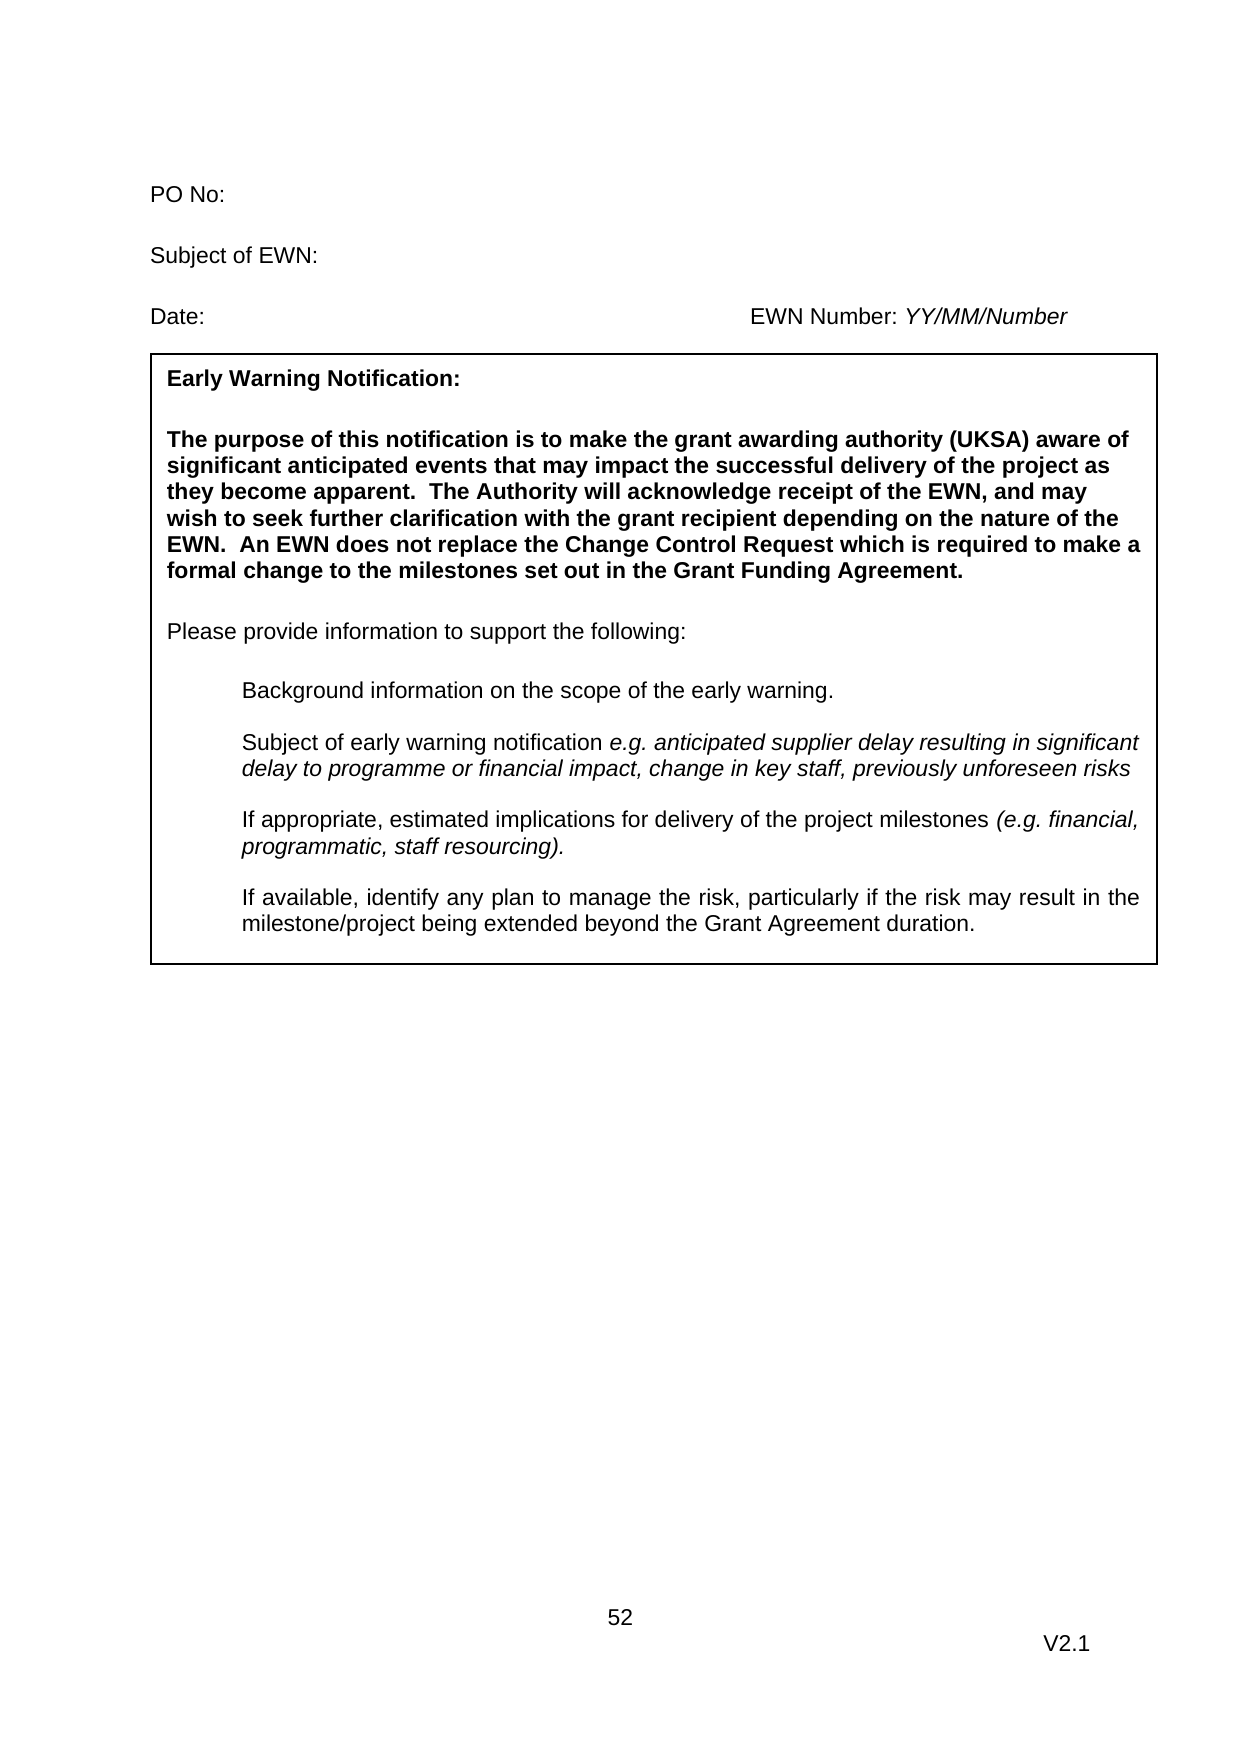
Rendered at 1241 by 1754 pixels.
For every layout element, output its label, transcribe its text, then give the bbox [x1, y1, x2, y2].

text Please provide information to support the following: [167, 618, 1141, 645]
list If available, identify any plan to manage the risk, particularly if the risk may result in the milestone/project being extended beyond the Grant Agreement duration. [242, 884, 1141, 937]
list Background information on the scope of the early warning. [242, 677, 1141, 704]
list Subject of early warning notification e.g. anticipated supplier delay resulting in significant delay to programme or financial impact, change in key staff, previously unforeseen risks [242, 729, 1141, 781]
list If appropriate, estimated implications for delivery of the project milestones (e.g. financial, programmatic, staff resourcing). [242, 806, 1141, 859]
text Subject of EWN: [150, 242, 1090, 268]
text PO No: [150, 181, 1090, 207]
text Date: EWN Number: YY/MM/Number [150, 303, 1090, 329]
text The purpose of this notification is to make the grant awarding authority (UKSA) aware of significant anticipated events that may impact the successful delivery of the project as they become apparent. The Authority will acknowledge receipt of the EWN, and may wish to seek further clarification with the grant recipient depending on the nature of the EWN. An EWN does not replace the Change Control Request which is required to make a formal change to the milestones set out in the Grant Funding Agreement. [167, 426, 1141, 584]
text Early Warning Notification: [167, 364, 1141, 391]
